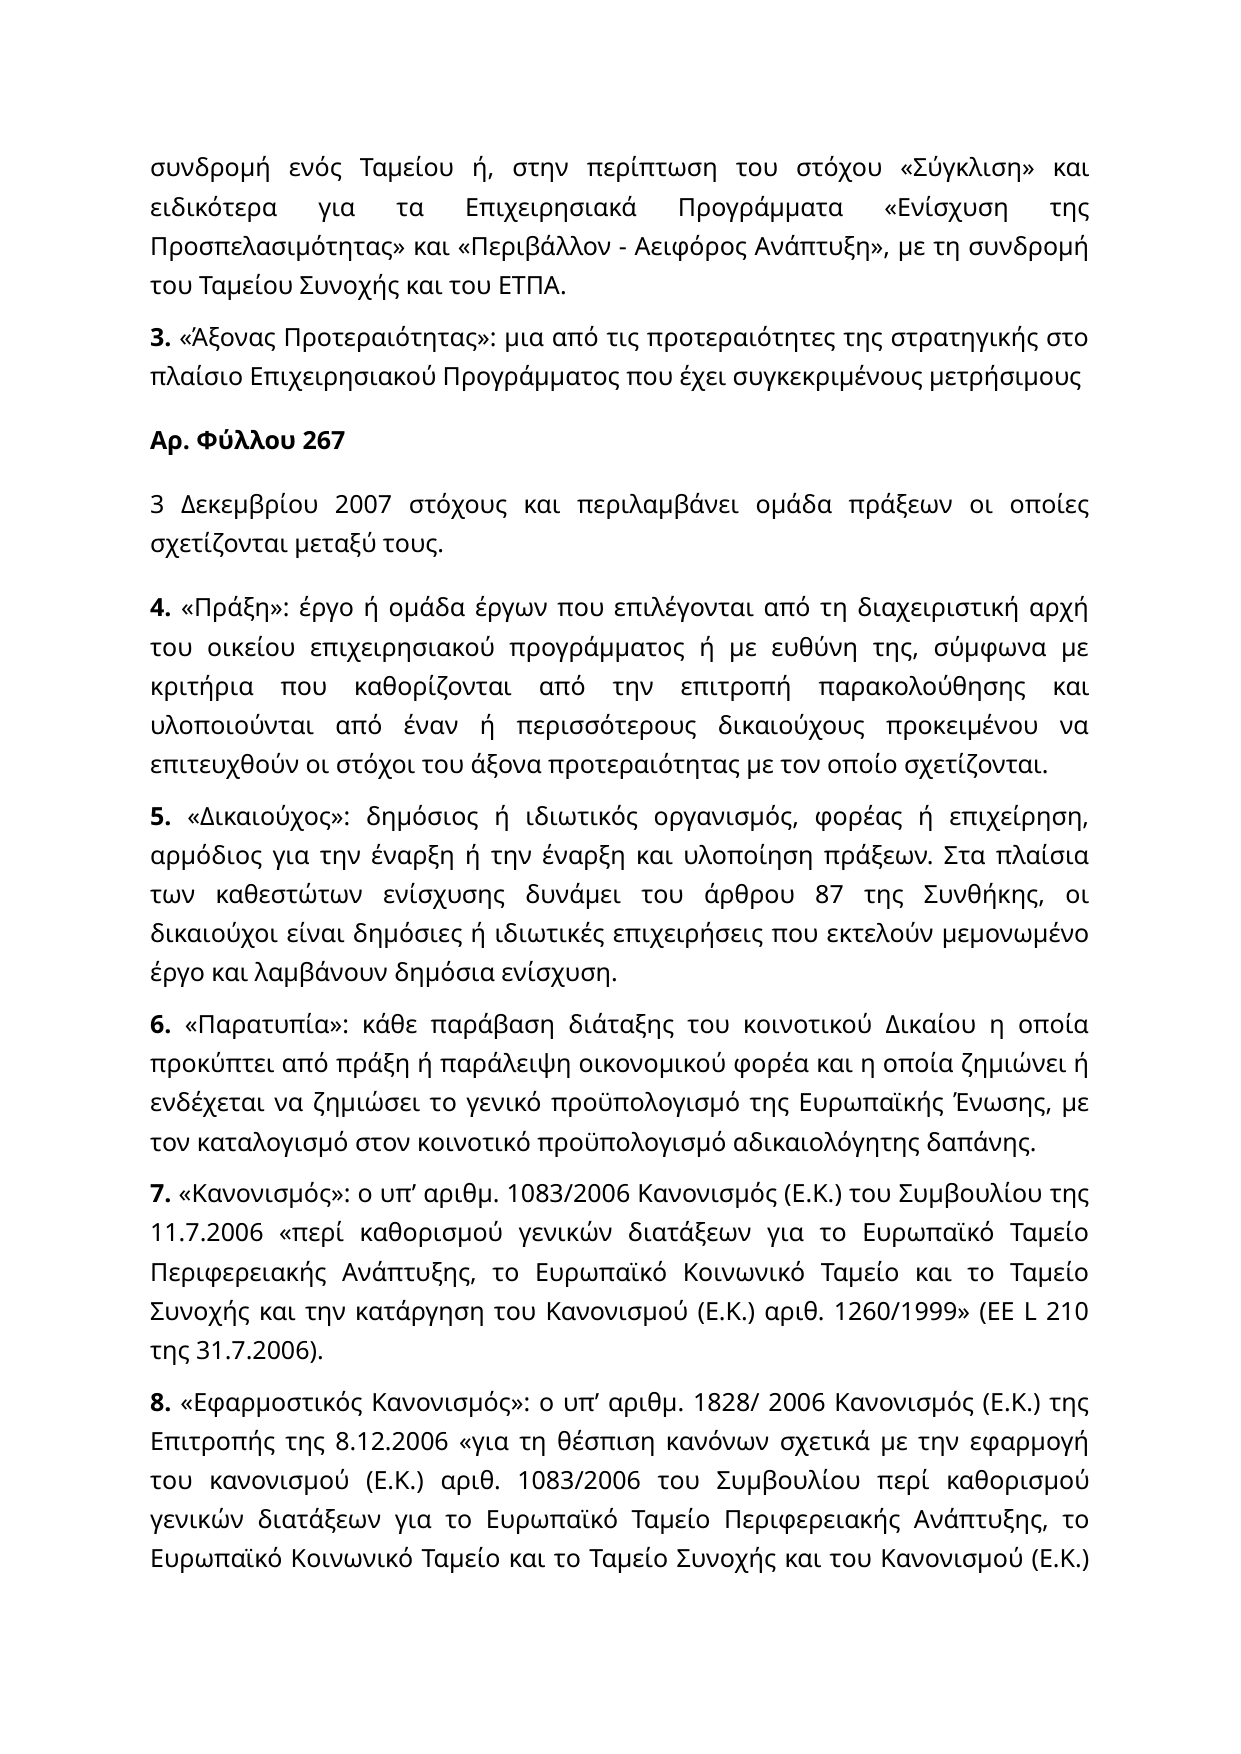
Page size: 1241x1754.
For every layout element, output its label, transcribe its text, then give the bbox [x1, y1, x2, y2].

text 8. «Εφαρμοστικός Κανονισμός»: ο υπ’ αριθμ. 1828/ 2006 Κανονισμός (Ε.Κ.) της Επιτροπής της 8.12.2006 «για τη θέσπιση κανόνων σχετικά με την εφαρμογή του κανονισμού (Ε.Κ.) αριθ. 1083/2006 του Συμβουλίου περί καθορισμού γενικών διατάξεων για το Ευρωπαϊκό Ταμείο Περιφερειακής Ανάπτυξης, το Ευρωπαϊκό Κοινωνικό Ταμείο και το Ταμείο Συνοχής και του Κανονισμού (Ε.Κ.) [150, 1384, 1090, 1575]
text συνδρομή ενός Ταμείου ή, στην περίπτωση του στόχου «Σύγκλιση» και ειδικότερα για τα Επιχειρησιακά Προγράμματα «Ενίσχυση της Προσπελασιμότητας» και «Περιβάλλον - Αειφόρος Ανάπτυξη», με τη συνδρομή του Ταμείου Συνοχής και του ΕΤΠΑ. [150, 150, 1090, 302]
text 3. «Άξονας Προτεραιότητας»: μια από τις προτεραιότητες της στρατηγικής στο πλαίσιο Επιχειρησιακού Προγράμματος που έχει συγκεκριμένους μετρήσιμους [150, 319, 1090, 392]
text 6. «Παρατυπία»: κάθε παράβαση διάταξης του κοινοτικού Δικαίου η οποία προκύπτει από πράξη ή παράλειψη οικονομικού φορέα και η οποία ζημιώνει ή ενδέχεται να ζημιώσει το γενικό προϋπολογισμό της Ευρωπαϊκής Ένωσης, με τον καταλογισμό στον κοινοτικό προϋπολογισμό αδικαιολόγητης δαπάνης. [150, 1007, 1090, 1158]
text 4. «Πράξη»: έργο ή ομάδα έργων που επιλέγονται από τη διαχειριστική αρχή του οικείου επιχειρησιακού προγράμματος ή με ευθύνη της, σύμφωνα με κριτήρια που καθορίζονται από την επιτροπή παρακολούθησης και υλοποιούνται από έναν ή περισσότερους δικαιούχους προκειμένου να επιτευχθούν οι στόχοι του άξονα προτεραιότητας με τον οποίο σχετίζονται. [150, 590, 1090, 781]
text 7. «Κανονισμός»: ο υπ’ αριθμ. 1083/2006 Κανονισμός (Ε.Κ.) του Συμβουλίου της 11.7.2006 «περί καθορισμού γενικών διατάξεων για το Ευρωπαϊκό Ταμείο Περιφερειακής Ανάπτυξης, το Ευρωπαϊκό Κοινωνικό Ταμείο και το Ταμείο Συνοχής και την κατάργηση του Κανονισμού (Ε.Κ.) αριθ. 1260/1999» (EE L 210 της 31.7.2006). [150, 1176, 1090, 1367]
text 5. «Δικαιούχος»: δημόσιος ή ιδιωτικός οργανισμός, φορέας ή επιχείρηση, αρμόδιος για την έναρξη ή την έναρξη και υλοποίηση πράξεων. Στα πλαίσια των καθεστώτων ενίσχυσης δυνάμει του άρθρου 87 της Συνθήκης, οι δικαιούχοι είναι δημόσιες ή ιδιωτικές επιχειρήσεις που εκτελούν μεμονωμένο έργο και λαμβάνουν δημόσια ενίσχυση. [150, 798, 1090, 989]
text Αρ. Φύλλου 267 [150, 422, 1090, 457]
text 3 Δεκεμβρίου 2007 στόχους και περιλαμβάνει ομάδα πράξεων οι οποίες σχετίζονται μεταξύ τους. [150, 487, 1090, 560]
